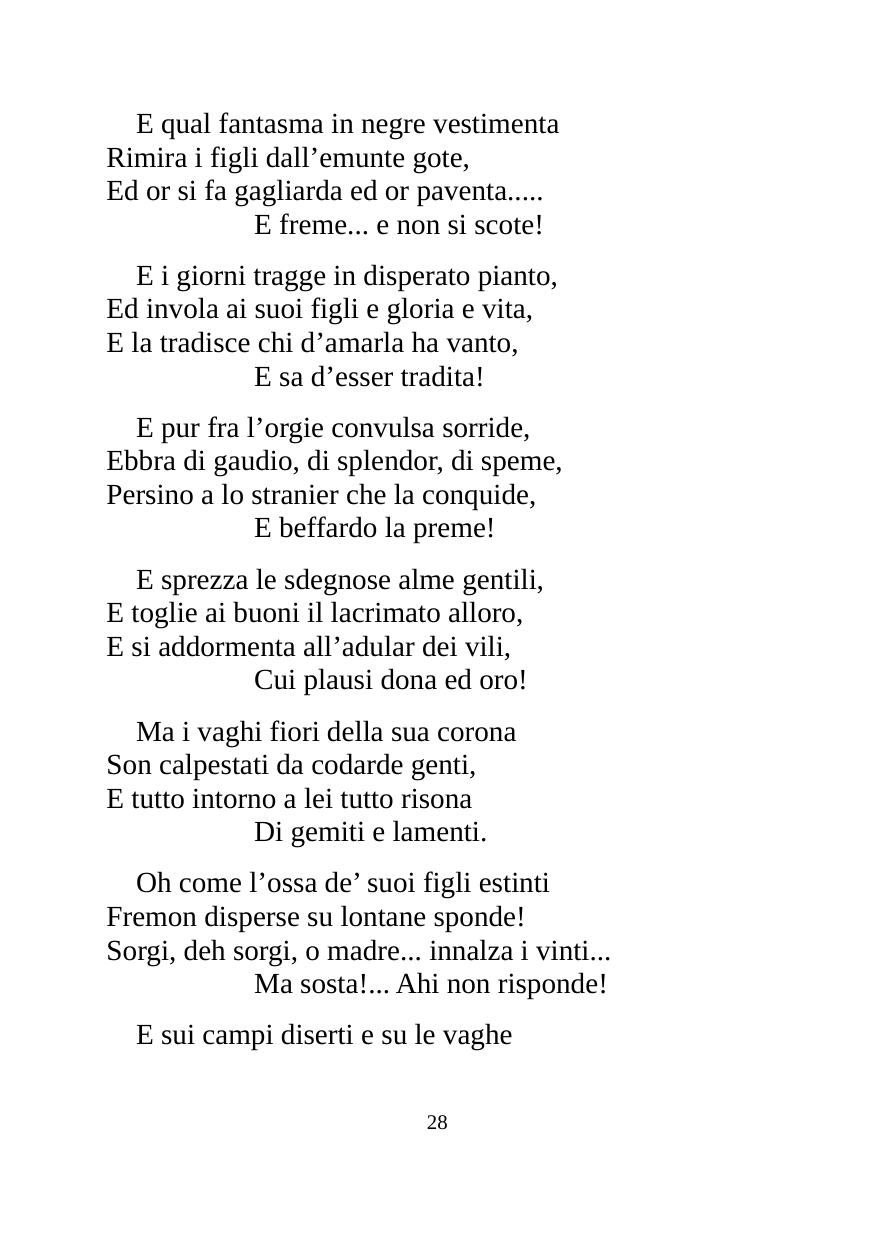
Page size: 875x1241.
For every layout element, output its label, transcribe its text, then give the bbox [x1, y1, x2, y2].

text E sui campi diserti e su le vaghe [106, 1017, 768, 1051]
text E qual fantasma in negre vestimenta Rimira i figli dall’emunte gote, Ed or si fa gagliarda ed or paventa..... [106, 106, 768, 207]
text E pur fra l’orgie convulsa sorride, Ebbra di gaudio, di splendor, di speme, Persino a lo stranier che la conquide, [106, 410, 768, 511]
text Cui plausi dona ed oro! [224, 662, 768, 696]
text E i giorni tragge in disperato pianto, Ed invola ai suoi figli e gloria e vita, E la tradisce chi d’amarla ha vanto, [106, 258, 768, 359]
text Ma sosta!... Ahi non risponde! [224, 966, 768, 1000]
text E sprezza le sdegnose alme gentili, E toglie ai buoni il lacrimato alloro, E si addormenta all’adular dei vili, [106, 562, 768, 662]
text E sa d’esser tradita! [224, 359, 768, 392]
text E beffardo la preme! [224, 511, 768, 544]
text Di gemiti e lamenti. [224, 814, 768, 848]
text Oh come l’ossa de’ suoi figli estinti Fremon disperse su lontane sponde! Sorgi, deh sorgi, o madre... innalza i vinti... [106, 866, 768, 966]
text Ma i vaghi fiori della sua corona Son calpestati da codarde genti, E tutto intorno a lei tutto risona [106, 714, 768, 814]
text E freme... e non si scote! [224, 207, 768, 240]
